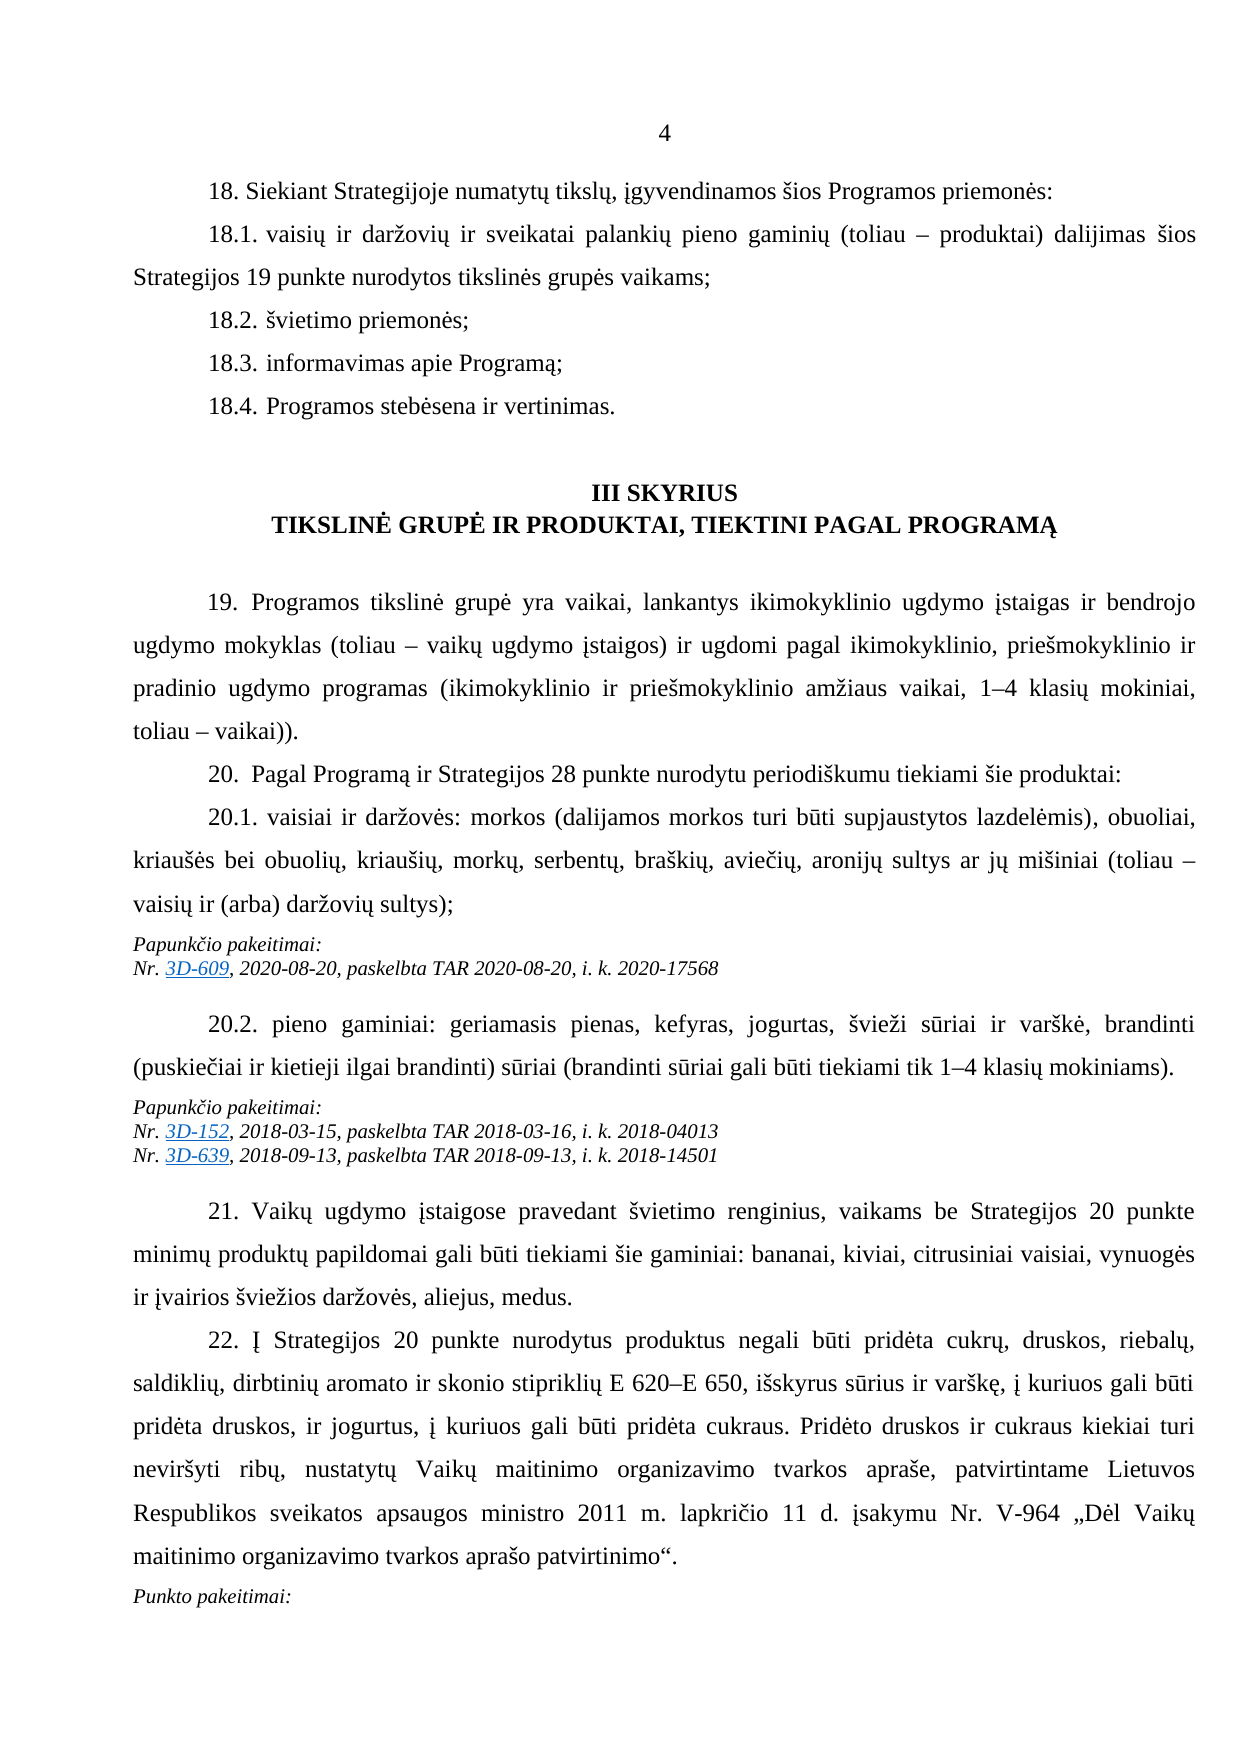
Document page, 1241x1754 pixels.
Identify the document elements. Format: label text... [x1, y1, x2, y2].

text 20. Pagal Programą ir Strategijos 28 punkte nurodytu periodiškumu tiekiami šie produktai: [133, 759, 1196, 788]
text 21. Vaikų ugdymo įstaigose pravedant švietimo renginius, vaikams be Strategijos 20 punkte minimų produktų papildomai gali būti tiekiami šie gaminiai: bananai, kiviai, citrusiniai vaisiai, vynuogės ir įvairios šviežios daržovės, aliejus, medus. [133, 1196, 1196, 1311]
text Papunkčio pakeitimai: [133, 1095, 1196, 1119]
text 20.2. pieno gaminiai: geriamasis pienas, kefyras, jogurtas, švieži sūriai ir varškė, brandinti (puskiečiai ir kietieji ilgai brandinti) sūriai (brandinti sūriai gali būti tiekiami tik 1–4 klasių mokiniams). [133, 1009, 1196, 1081]
text Nr. 3D-609, 2020-08-20, paskelbta TAR 2020-08-20, i. k. 2020-17568 [133, 956, 1196, 980]
text Papunkčio pakeitimai: [133, 932, 1196, 956]
text Punkto pakeitimai: [133, 1584, 1196, 1608]
text 18.4. Programos stebėsena ir vertinimas. [133, 391, 1196, 420]
text 18.3. informavimas apie Programą; [133, 348, 1196, 377]
text 19. Programos tikslinė grupė yra vaikai, lankantys ikimokyklinio ugdymo įstaigas ir bendrojo ugdymo mokyklas (toliau – vaikų ugdymo įstaigos) ir ugdomi pagal ikimokyklinio, priešmokyklinio ir pradinio ugdymo programas (ikimokyklinio ir priešmokyklinio amžiaus vaikai, 1–4 klasių mokiniai, toliau – vaikai)). [133, 587, 1196, 745]
text 18.2. švietimo priemonės; [133, 305, 1196, 334]
text 20.1. vaisiai ir daržovės: morkos (dalijamos morkos turi būti supjaustytos lazdelėmis), obuoliai, kriaušės bei obuolių, kriaušių, morkų, serbentų, braškių, aviečių, aronijų sultys ar jų mišiniai (toliau – vaisių ir (arba) daržovių sultys); [133, 802, 1196, 917]
text 22. Į Strategijos 20 punkte nurodytus produktus negali būti pridėta cukrų, druskos, riebalų, saldiklių, dirbtinių aromato ir skonio stipriklių E 620–E 650, išskyrus sūrius ir varškę, į kuriuos gali būti pridėta druskos, ir jogurtus, į kuriuos gali būti pridėta cukraus. Pridėto druskos ir cukraus kiekiai turi neviršyti ribų, nustatytų Vaikų maitinimo organizavimo tvarkos apraše, patvirtintame Lietuvos Respublikos sveikatos apsaugos ministro 2011 m. lapkričio 11 d. įsakymu Nr. V-964 „Dėl Vaikų maitinimo organizavimo tvarkos aprašo patvirtinimo“. [133, 1325, 1196, 1569]
text Nr. 3D-152, 2018-03-15, paskelbta TAR 2018-03-16, i. k. 2018-04013 [133, 1119, 1196, 1143]
text 18. Siekiant Strategijoje numatytų tikslų, įgyvendinamos šios Programos priemonės: [208, 176, 1196, 204]
text 18.1. vaisių ir daržovių ir sveikatai palankių pieno gaminių (toliau – produktai) dalijimas šios Strategijos 19 punkte nurodytos tikslinės grupės vaikams; [133, 219, 1196, 291]
text Nr. 3D-639, 2018-09-13, paskelbta TAR 2018-09-13, i. k. 2018-14501 [133, 1143, 1196, 1167]
text TIKSLINĖ GRUPĖ IR PRODUKTAI, TIEKTINI PAGAL PROGRAMĄ [133, 511, 1196, 539]
text III SKYRIUS [133, 478, 1196, 506]
